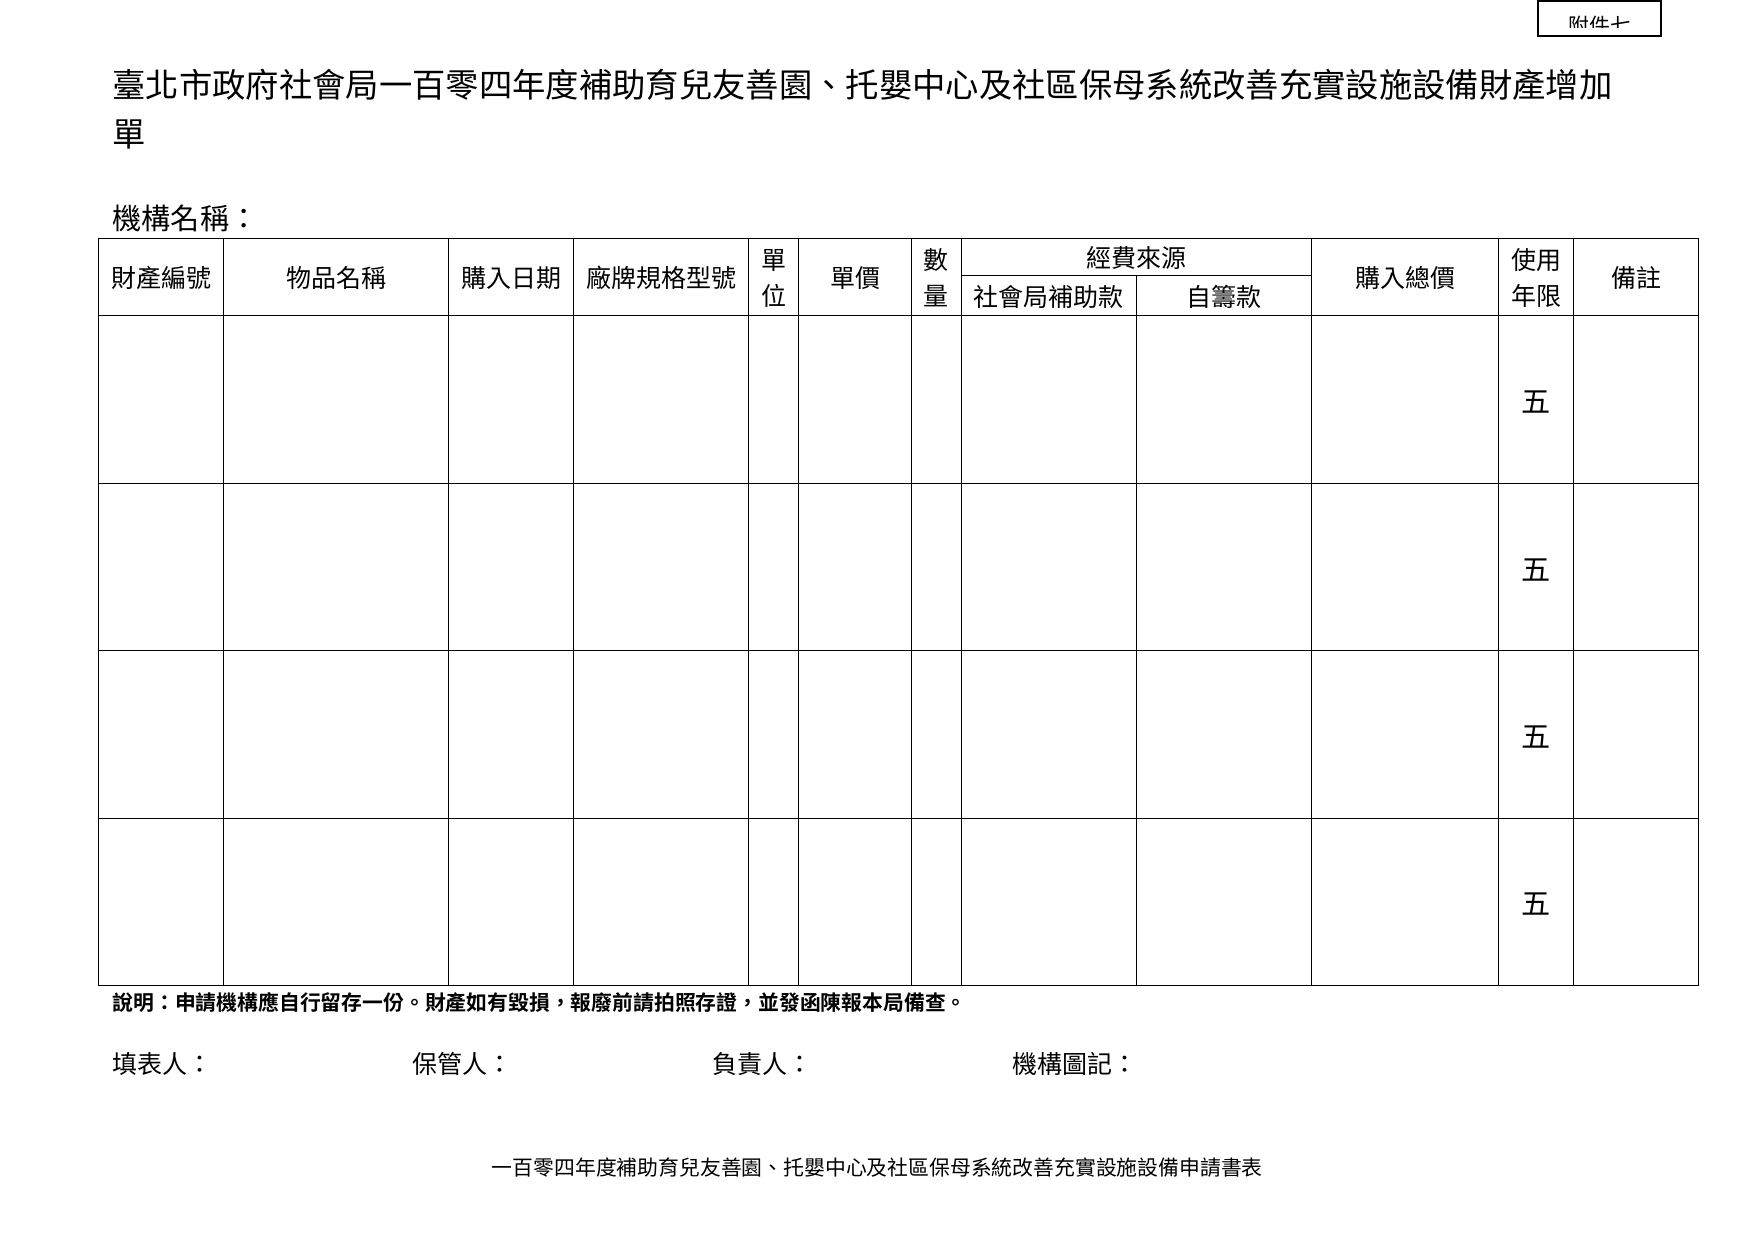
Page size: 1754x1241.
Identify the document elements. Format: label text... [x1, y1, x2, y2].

table_cell [962, 819, 1136, 985]
table_cell [1574, 651, 1698, 818]
table_cell 五 [1499, 819, 1573, 985]
text 機構名稱： [112, 195, 1642, 237]
table_cell [574, 651, 748, 818]
table_cell [912, 819, 961, 985]
table_cell [799, 819, 911, 985]
table_header 經費來源 [962, 239, 1311, 275]
table_cell [912, 651, 961, 818]
table_header 單價 [799, 239, 911, 315]
table_cell [449, 484, 573, 650]
table_cell [1137, 651, 1311, 818]
table_cell [1574, 316, 1698, 483]
table_cell 五 [1499, 651, 1573, 818]
table_cell [449, 651, 573, 818]
table_cell 五 [1499, 484, 1573, 650]
table_cell [224, 484, 448, 650]
table_header 物品名稱 [224, 239, 448, 315]
text 臺北市政府社會局一百零四年度補助育兒友善園、托嬰中心及社區保母系統改善充實設施設備財產增加單 [112, 59, 1642, 156]
table_header 單位 [749, 239, 798, 315]
table_cell [99, 484, 223, 650]
table_header 購入總價 [1312, 239, 1498, 315]
table_cell [1137, 819, 1311, 985]
table_header 廠牌規格型號 [574, 239, 748, 315]
table_cell 自籌款 [1137, 276, 1311, 315]
table_cell [1137, 316, 1311, 483]
table_cell 社會局補助款 [962, 276, 1136, 315]
text 填表人： 保管人： 負責人： 機構圖記： [112, 1045, 1642, 1081]
table_cell [799, 651, 911, 818]
table_cell [224, 651, 448, 818]
table_cell [1312, 819, 1498, 985]
text [1539, 2, 1660, 35]
table_cell [912, 316, 961, 483]
table_cell [749, 651, 798, 818]
table_header 備註 [1574, 239, 1698, 315]
table_cell [799, 484, 911, 650]
table_cell 五 [1499, 316, 1573, 483]
table_header 使用年限 [1499, 239, 1573, 315]
table_cell [1312, 484, 1498, 650]
table_cell [749, 484, 798, 650]
table_cell [962, 484, 1136, 650]
table_cell [574, 819, 748, 985]
table_cell [574, 316, 748, 483]
table_cell [799, 316, 911, 483]
table_cell [1312, 651, 1498, 818]
table_cell [912, 484, 961, 650]
table_cell [1574, 484, 1698, 650]
table_cell [99, 651, 223, 818]
table_cell [749, 819, 798, 985]
table_cell [449, 819, 573, 985]
table_cell [962, 316, 1136, 483]
table_cell [99, 316, 223, 483]
table_cell [962, 651, 1136, 818]
table_header 數量 [912, 239, 961, 315]
table_cell [1312, 316, 1498, 483]
table_header 購入日期 [449, 239, 573, 315]
table_cell [449, 316, 573, 483]
table_cell [1574, 819, 1698, 985]
table_cell [224, 819, 448, 985]
table_cell [749, 316, 798, 483]
table_cell [224, 316, 448, 483]
text 說明：申請機構應自行留存一份。財產如有毀損，報廢前請拍照存證，並發函陳報本局備查。 [112, 986, 1642, 1017]
text 附件七 [1554, 9, 1645, 28]
table_cell [574, 484, 748, 650]
table_cell [99, 819, 223, 985]
table_cell [1137, 484, 1311, 650]
table_header 財產編號 [99, 239, 223, 315]
